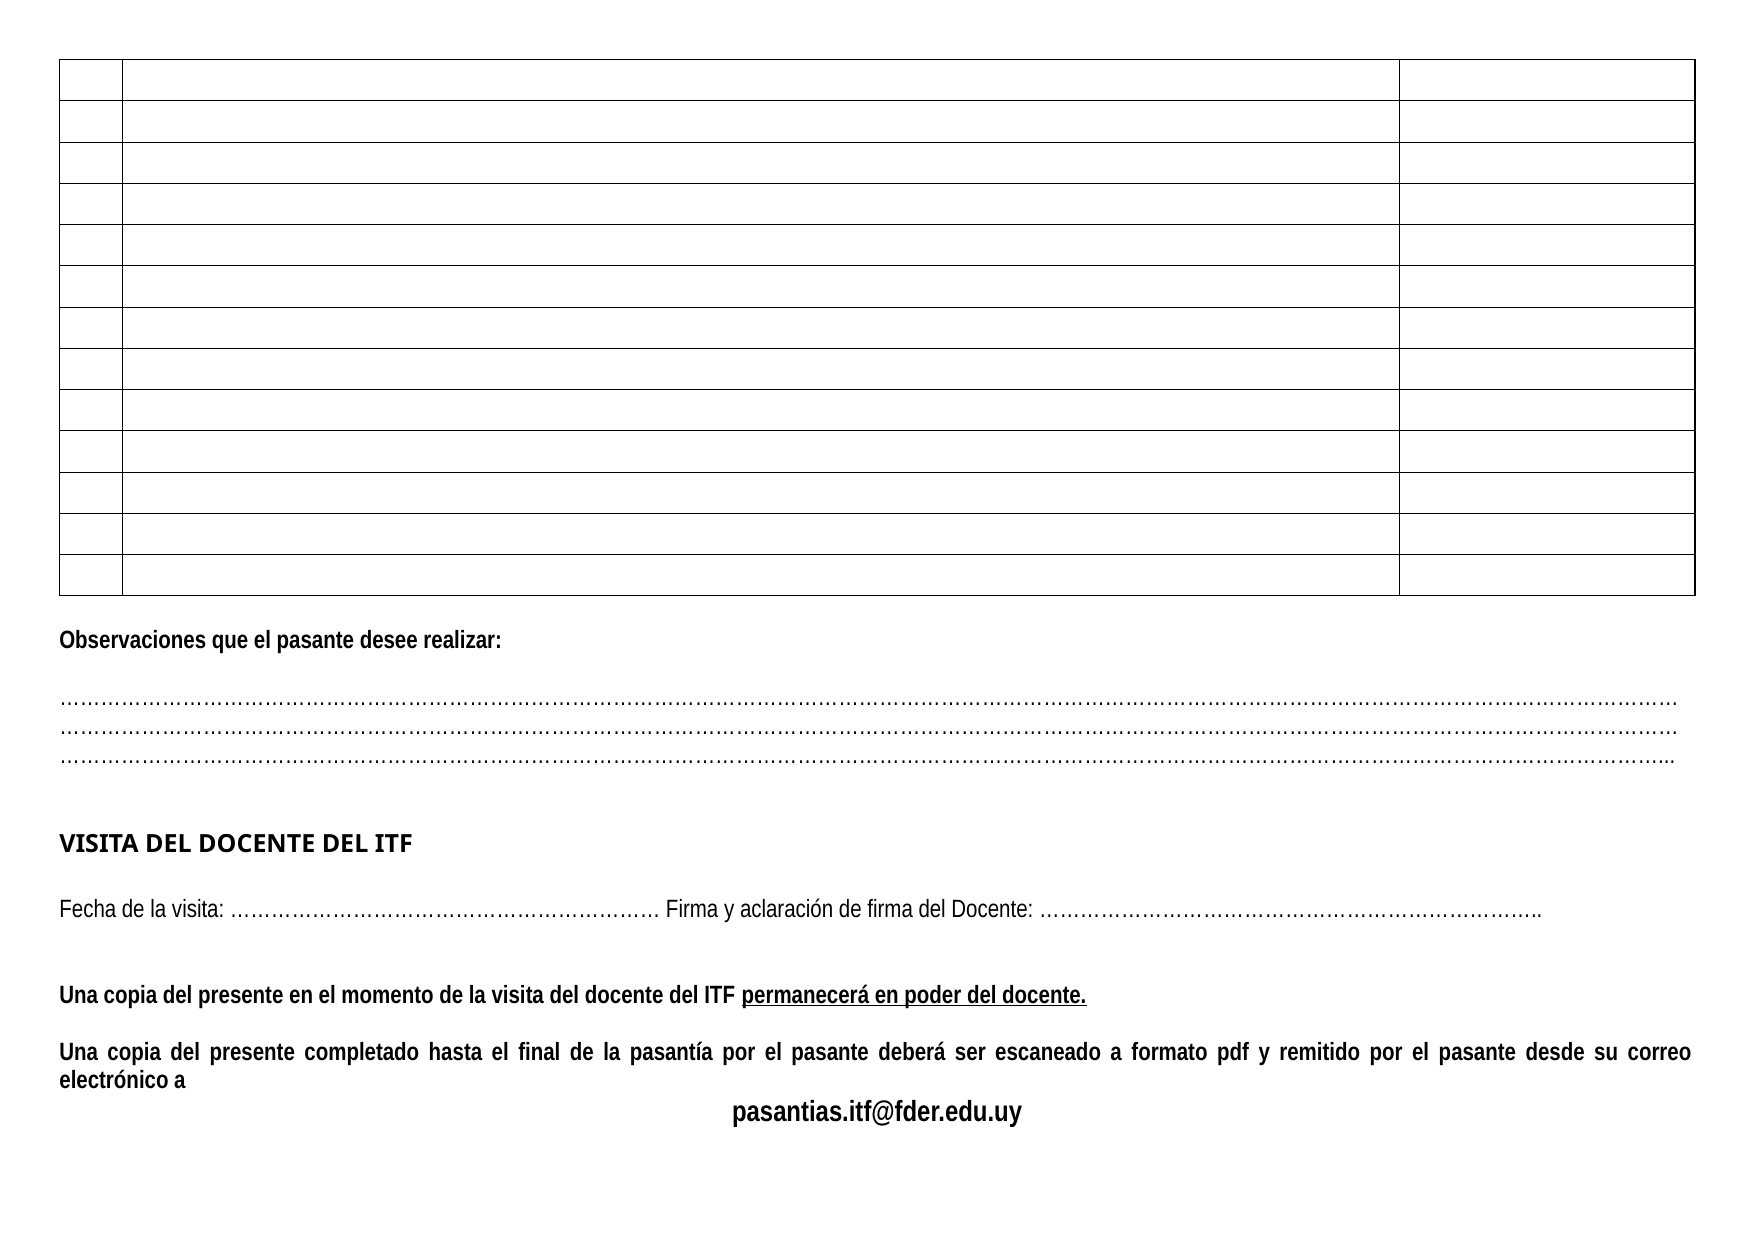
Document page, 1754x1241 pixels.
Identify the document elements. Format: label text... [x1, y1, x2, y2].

table_cell [123, 431, 1399, 472]
table_cell [60, 349, 122, 389]
table_cell [123, 555, 1399, 595]
text ……………………………………………………………………………………………………………………………………………………………………………………………………………………………………………………………………………………………………………………………………………………………………………………………………………………………………………………………………………………………………………………………………………………………………………………………………………………………………………………... [59, 682, 1695, 768]
text Una copia del presente en el momento de la visita del docente del ITF permanecerá en poder del docente. [59, 979, 1695, 1008]
text Fecha de la visita: ……………………………………………………… Firma y aclaración de firma del Docente: ……………………………………………………………….. [59, 894, 1695, 922]
table_cell [1400, 266, 1694, 307]
table_cell [60, 308, 122, 348]
table_cell [60, 101, 122, 142]
table_cell [1400, 390, 1694, 430]
table_cell [123, 514, 1399, 554]
table_cell [1400, 143, 1694, 183]
table_cell [123, 143, 1399, 183]
table_cell [1400, 473, 1694, 513]
text Observaciones que el pasante desee realizar: [59, 625, 1695, 654]
table_cell [60, 60, 122, 100]
table_cell [60, 514, 122, 554]
table_cell [60, 184, 122, 224]
table_cell [123, 308, 1399, 348]
table_cell [1400, 514, 1694, 554]
table_cell [123, 101, 1399, 142]
table_cell [1400, 349, 1694, 389]
table_cell [60, 143, 122, 183]
table_cell [1400, 308, 1694, 348]
table_cell [123, 266, 1399, 307]
text VISITA DEL DOCENTE DEL ITF [59, 826, 1695, 859]
table_cell [123, 225, 1399, 265]
table_cell [60, 555, 122, 595]
table_cell [123, 60, 1399, 100]
table_cell [60, 473, 122, 513]
table_cell [123, 349, 1399, 389]
text pasantias.itf@fder.edu.uy [59, 1094, 1695, 1128]
table_cell [123, 390, 1399, 430]
table_cell [1400, 225, 1694, 265]
table_cell [60, 266, 122, 307]
table_cell [60, 431, 122, 472]
table_cell [1400, 60, 1694, 100]
table_cell [123, 473, 1399, 513]
text Una copia del presente completado hasta el final de la pasantía por el pasante deberá ser escaneado a formato pdf y remitido por el pasante desde su correo electrónico a [59, 1037, 1695, 1094]
table_cell [1400, 431, 1694, 472]
table_cell [60, 390, 122, 430]
table_cell [123, 184, 1399, 224]
table_cell [60, 225, 122, 265]
table_cell [1400, 555, 1694, 595]
table_cell [1400, 184, 1694, 224]
table_cell [1400, 101, 1694, 142]
